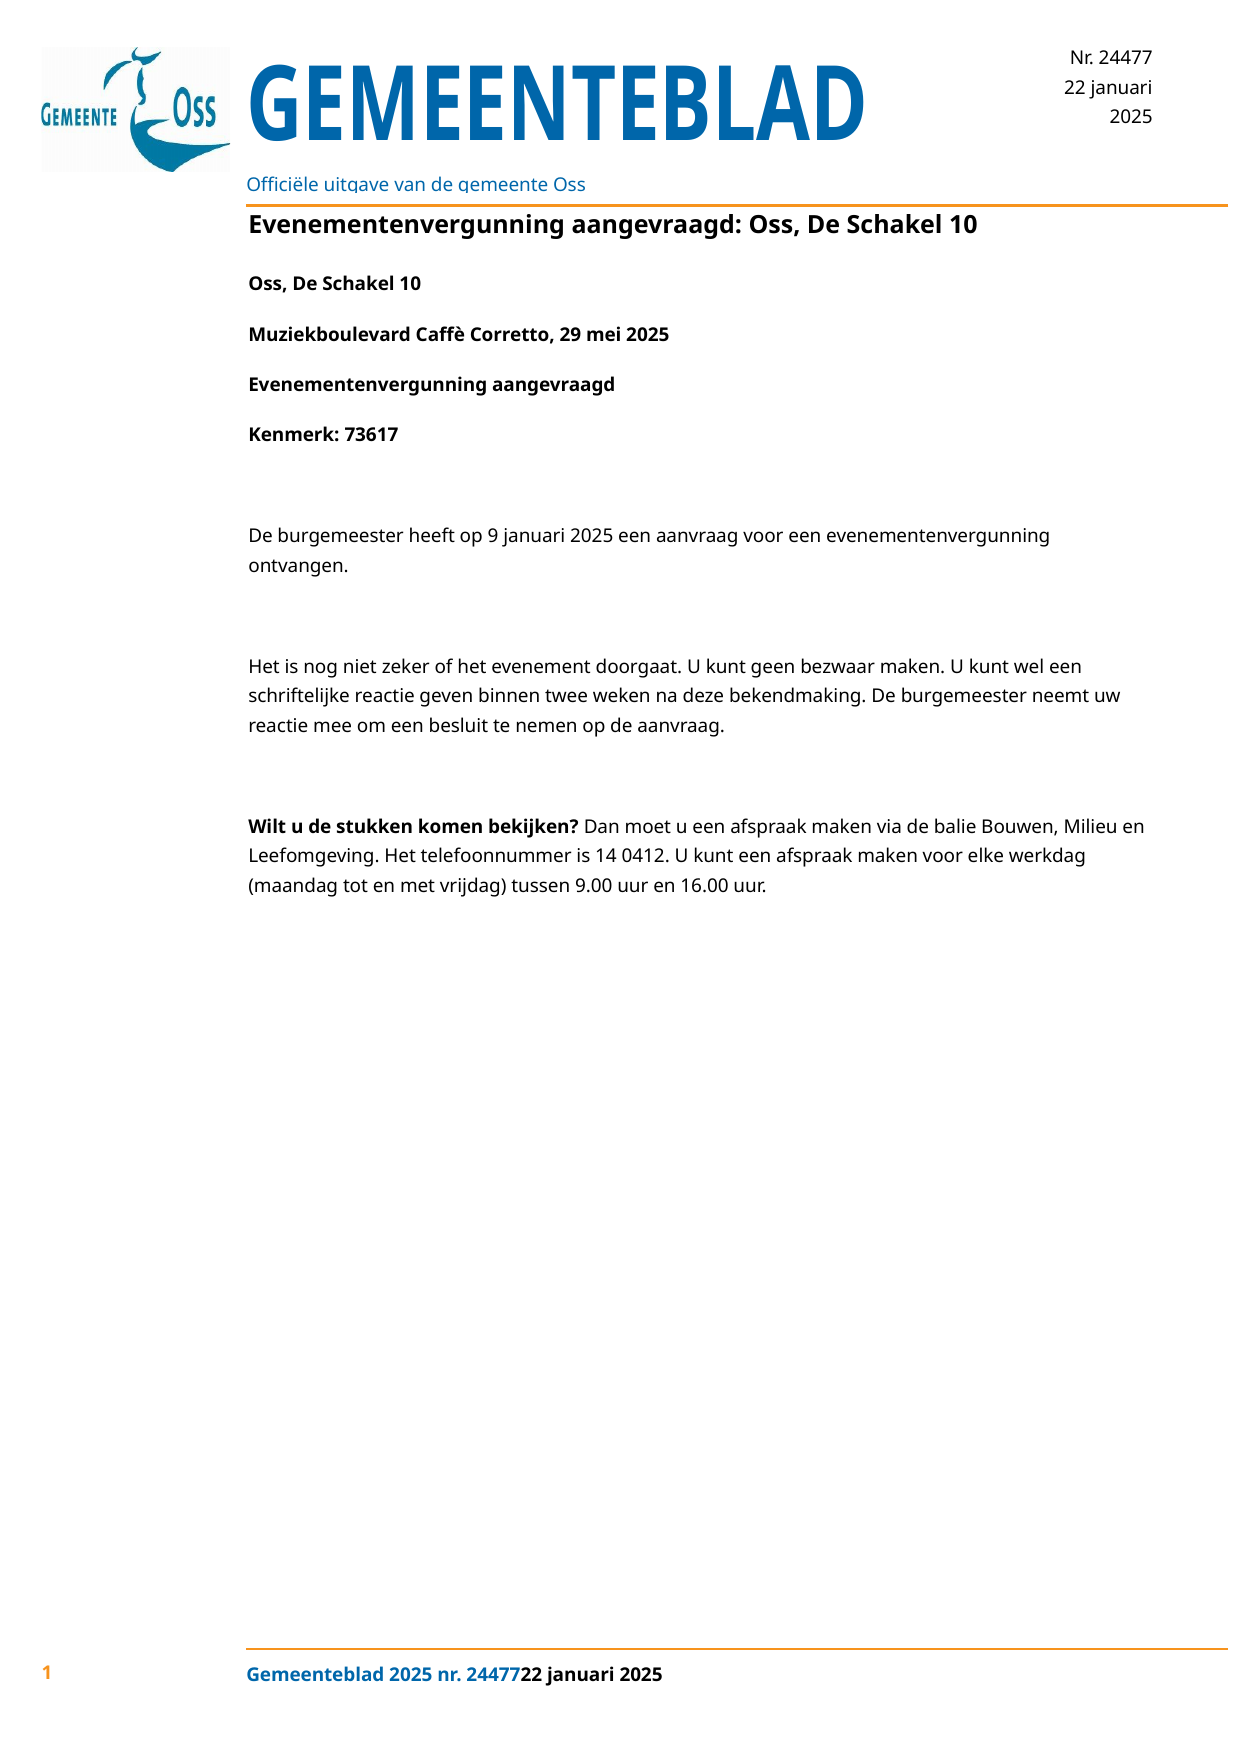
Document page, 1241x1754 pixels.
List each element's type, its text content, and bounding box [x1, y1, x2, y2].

text Evenementenvergunning aangevraagd [248, 371, 1152, 397]
text Wilt u de stukken komen bekijken? Dan moet u een afspraak maken via de balie Bouwen, Milieu en Leefomgeving. Het telefoonnummer is 14 0412. U kunt een afspraak maken voor elke werkdag (maandag tot en met vrijdag) tussen 9.00 uur en 16.00 uur. [248, 813, 1152, 898]
text Muziekboulevard Caffè Corretto, 29 mei 2025 [248, 321, 1152, 346]
picture [41, 47, 231, 172]
text Het is nog niet zeker of het evenement doorgaat. U kunt geen bezwaar maken. U kunt wel een schriftelijke reactie geven binnen twee weken na deze bekendmaking. De burgemeester neemt uw reactie mee om een besluit te nemen op de aanvraag. [248, 653, 1152, 738]
text Oss, De Schakel 10 [248, 270, 1152, 296]
text Evenementenvergunning aangevraagd: Oss, De Schakel 10 [248, 207, 1152, 241]
text Kenmerk: 73617 [248, 422, 1152, 447]
text De burgemeester heeft op 9 januari 2025 een aanvraag voor een evenementenvergunning ontvangen. [248, 522, 1152, 578]
